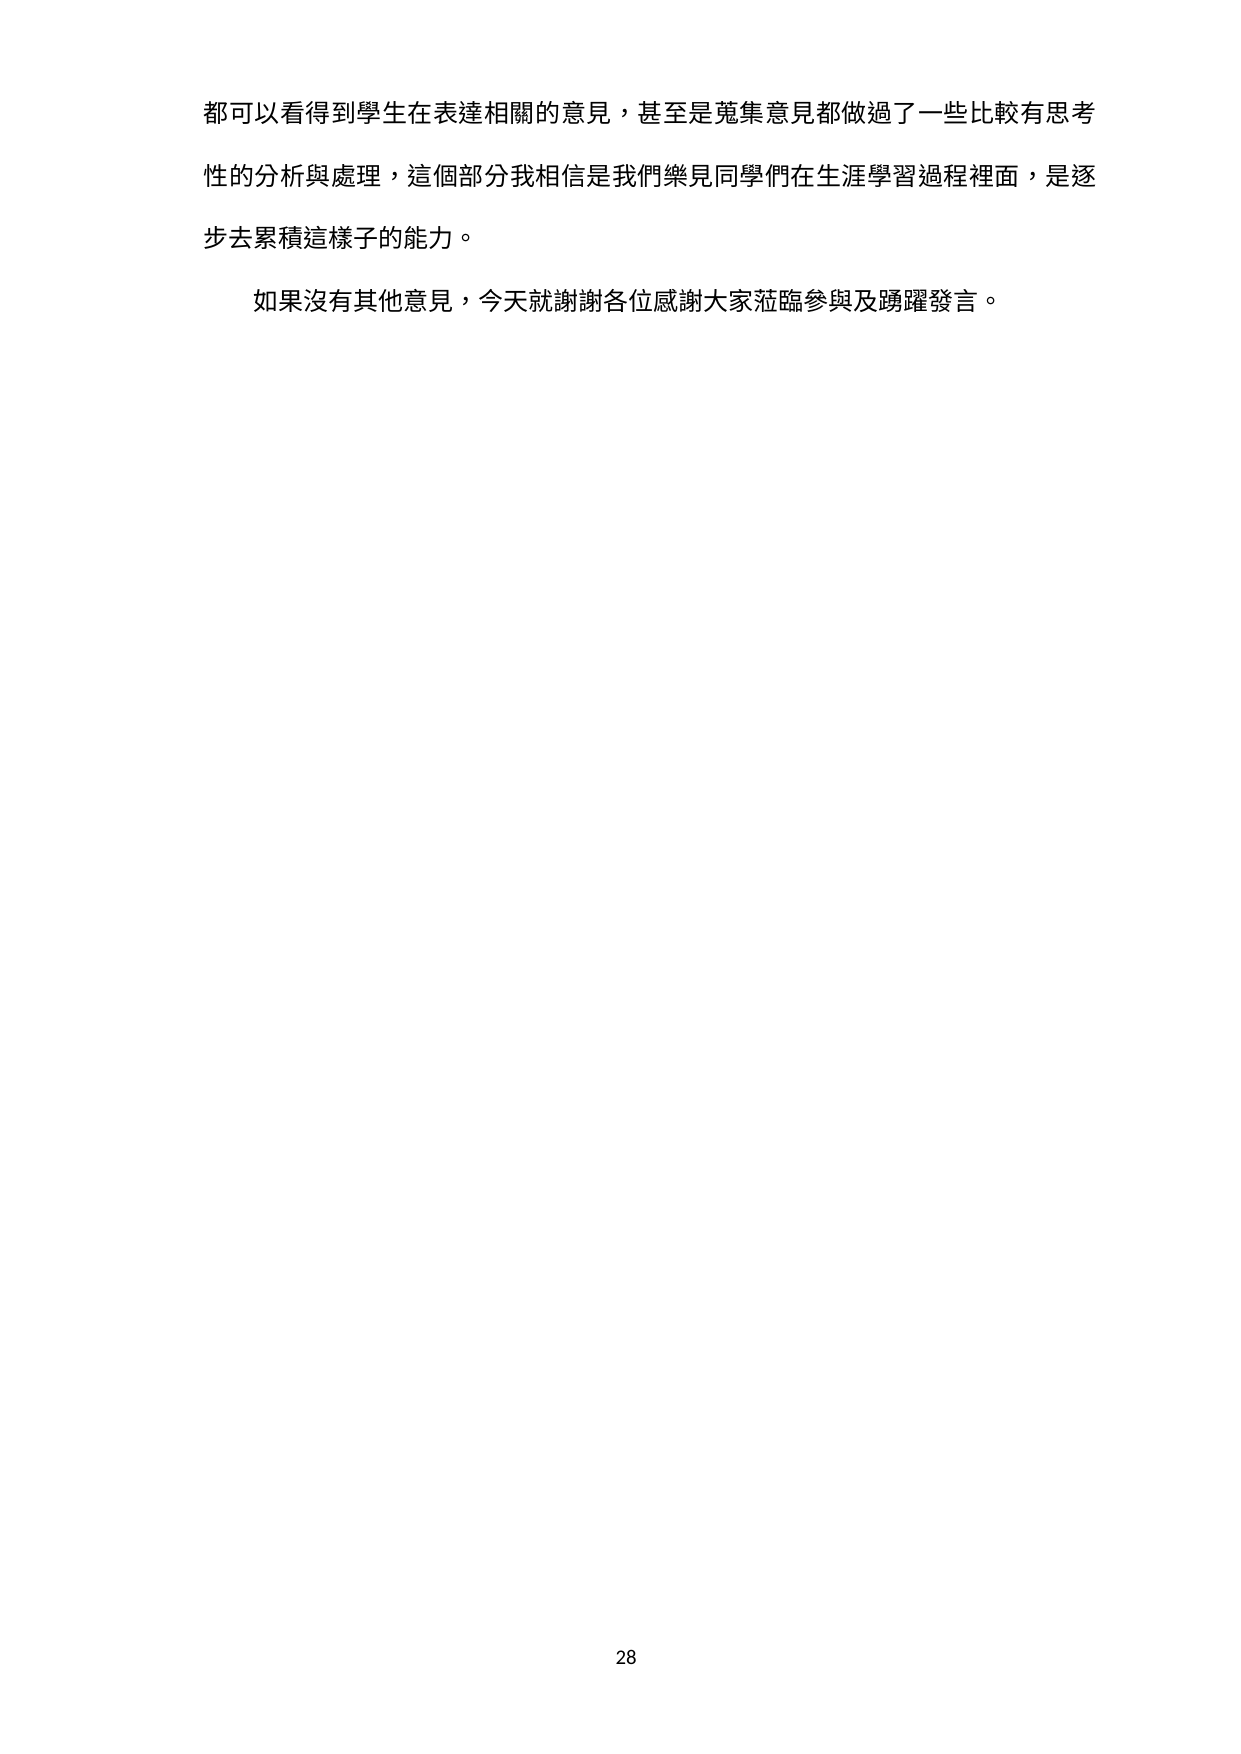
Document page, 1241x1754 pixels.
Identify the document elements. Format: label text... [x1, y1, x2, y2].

text 我覺得今天就是一個開始，當然有很多的議題會希望回到校園裡面，包括外食這個部分，去請學校啟動這樣子的一個討論，讓學生真的有跟學校對話的空間。有時候學校當然為了管理，很多事情要忙很多瑣碎的事，但還是要拜託學校這些機制看似像在處理某一些學生提出來的問題，可是它都是教育的一環，我們其實都可以看得到學生在表達相關的意見，甚至是蒐集意見都做過了一些比較有思考性的分析與處理，這個部分我相信是我們樂見同學們在生涯學習過程裡面，是逐步去累積這樣子的能力。 [203, 70, 1098, 258]
text 如果沒有其他意見，今天就謝謝各位感謝大家蒞臨參與及踴躍發言。 [203, 258, 1098, 320]
